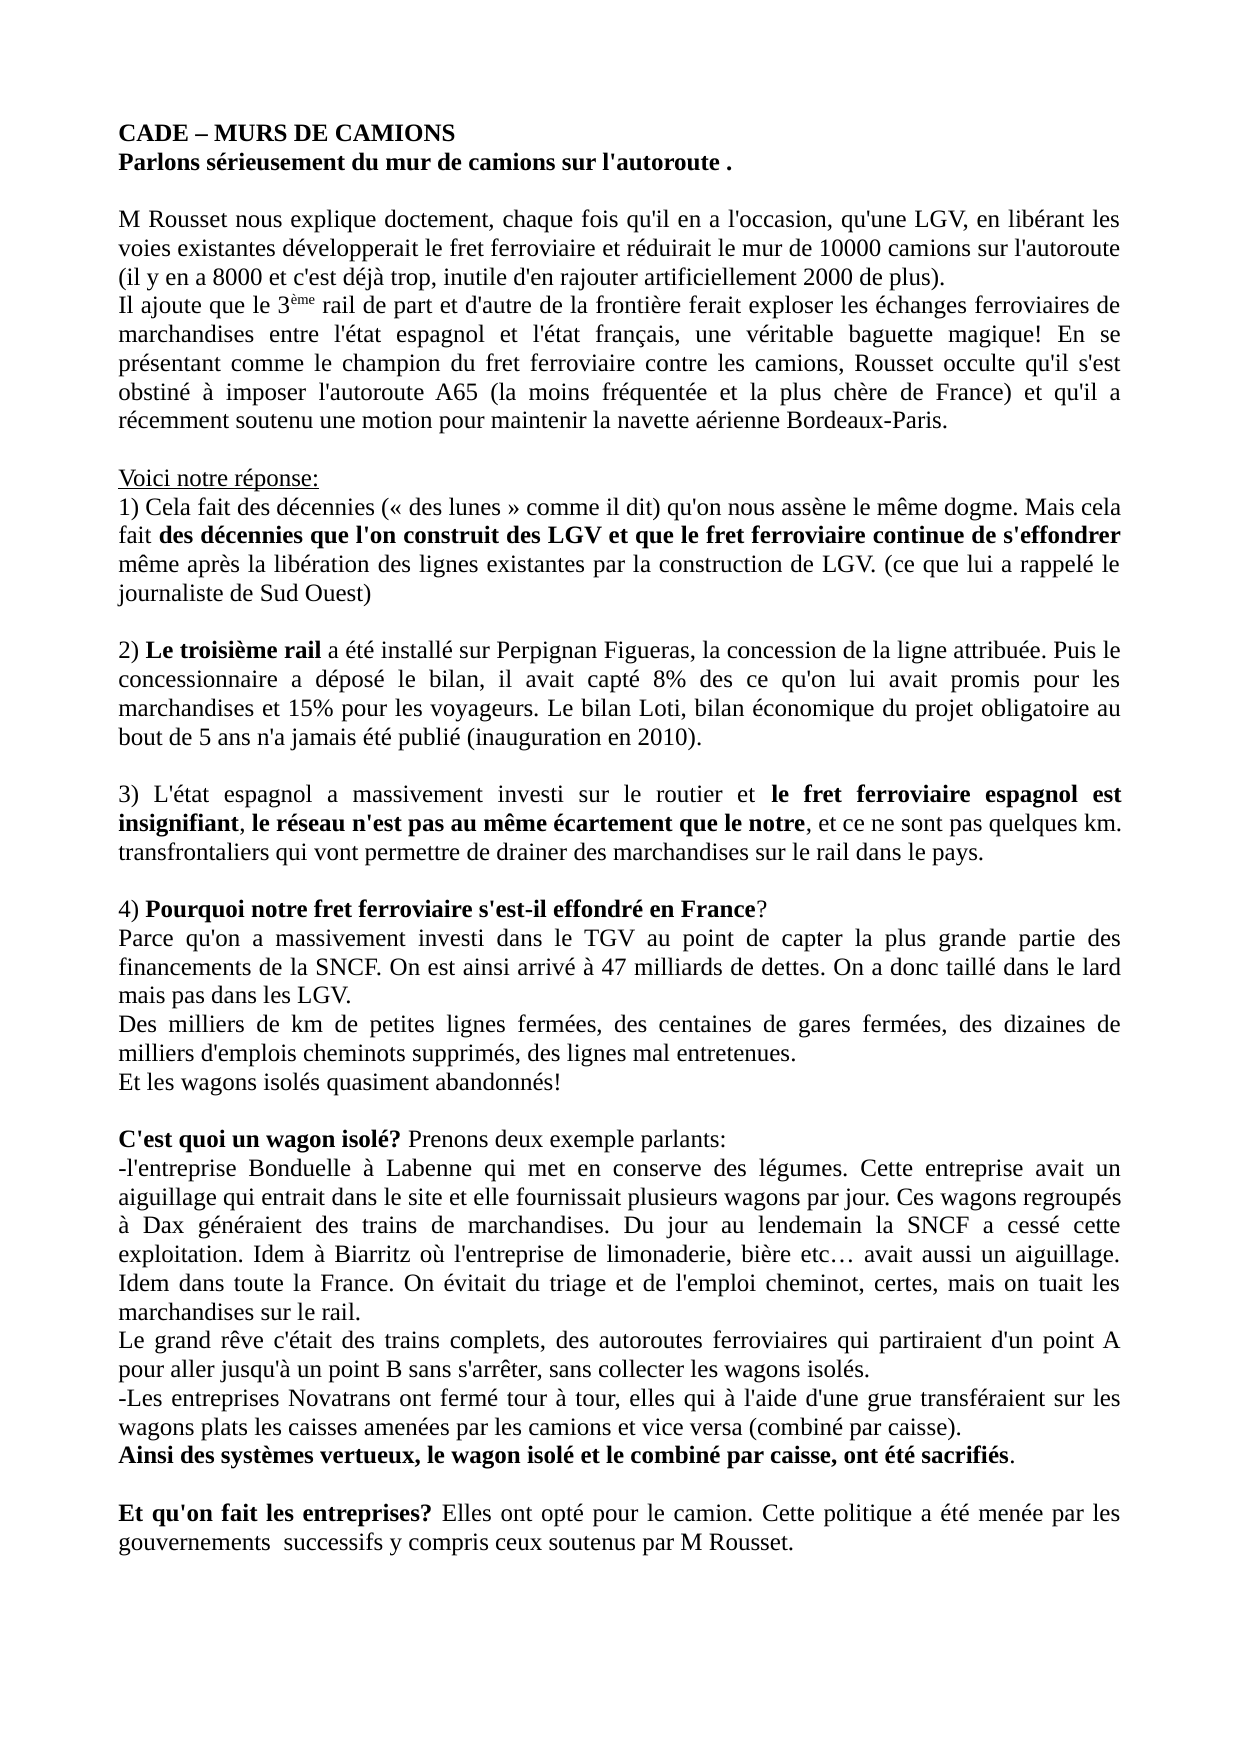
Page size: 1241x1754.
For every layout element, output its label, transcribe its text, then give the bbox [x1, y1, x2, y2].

text Voici notre réponse: [118, 463, 1122, 492]
text Et les wagons isolés quasiment abandonnés! [118, 1067, 1122, 1096]
text Parlons sérieusement du mur de camions sur l'autoroute . [118, 147, 1122, 176]
text Des milliers de km de petites lignes fermées, des centaines de gares fermées, des dizaines de milliers d'emplois cheminots supprimés, des lignes mal entretenues. [118, 1009, 1122, 1067]
text 3) L'état espagnol a massivement investi sur le routier et le fret ferroviaire espagnol est insignifiant, le réseau n'est pas au même écartement que le notre, et ce ne sont pas quelques km. transfrontaliers qui vont permettre de drainer des marchandises sur le rail dans le pays. [118, 779, 1122, 866]
text Il ajoute que le 3ème rail de part et d'autre de la frontière ferait exploser les échanges ferroviaires de marchandises entre l'état espagnol et l'état français, une véritable baguette magique! En se présentant comme le champion du fret ferroviaire contre les camions, Rousset occulte qu'il s'est obstiné à imposer l'autoroute A65 (la moins fréquentée et la plus chère de France) et qu'il a récemment soutenu une motion pour maintenir la navette aérienne Bordeaux-Paris. [118, 291, 1122, 434]
text 2) Le troisième rail a été installé sur Perpignan Figueras, la concession de la ligne attribuée. Puis le concessionnaire a déposé le bilan, il avait capté 8% des ce qu'on lui avait promis pour les marchandises et 15% pour les voyageurs. Le bilan Loti, bilan économique du projet obligatoire au bout de 5 ans n'a jamais été publié (inauguration en 2010). [118, 636, 1122, 751]
text 4) Pourquoi notre fret ferroviaire s'est-il effondré en France? [118, 894, 1122, 923]
text Et qu'on fait les entreprises? Elles ont opté pour le camion. Cette politique a été menée par les gouvernements successifs y compris ceux soutenus par M Rousset. [118, 1498, 1122, 1556]
text Parce qu'on a massivement investi dans le TGV au point de capter la plus grande partie des financements de la SNCF. On est ainsi arrivé à 47 milliards de dettes. On a donc taillé dans le lard mais pas dans les LGV. [118, 923, 1122, 1009]
text -Les entreprises Novatrans ont fermé tour à tour, elles qui à l'aide d'une grue transféraient sur les wagons plats les caisses amenées par les camions et vice versa (combiné par caisse). [118, 1383, 1122, 1441]
text Ainsi des systèmes vertueux, le wagon isolé et le combiné par caisse, ont été sacrifiés. [118, 1441, 1122, 1469]
text M Rousset nous explique doctement, chaque fois qu'il en a l'occasion, qu'une LGV, en libérant les voies existantes développerait le fret ferroviaire et réduirait le mur de 10000 camions sur l'autoroute (il y en a 8000 et c'est déjà trop, inutile d'en rajouter artificiellement 2000 de plus). [118, 204, 1122, 291]
text Le grand rêve c'était des trains complets, des autoroutes ferroviaires qui partiraient d'un point A pour aller jusqu'à un point B sans s'arrêter, sans collecter les wagons isolés. [118, 1326, 1122, 1383]
text CADE – MURS DE CAMIONS [118, 118, 1122, 147]
text C'est quoi un wagon isolé? Prenons deux exemple parlants: [118, 1124, 1122, 1153]
text -l'entreprise Bonduelle à Labenne qui met en conserve des légumes. Cette entreprise avait un aiguillage qui entrait dans le site et elle fournissait plusieurs wagons par jour. Ces wagons regroupés à Dax généraient des trains de marchandises. Du jour au lendemain la SNCF a cessé cette exploitation. Idem à Biarritz où l'entreprise de limonaderie, bière etc… avait aussi un aiguillage. Idem dans toute la France. On évitait du triage et de l'emploi cheminot, certes, mais on tuait les marchandises sur le rail. [118, 1153, 1122, 1326]
text 1) Cela fait des décennies (« des lunes » comme il dit) qu'on nous assène le même dogme. Mais cela fait des décennies que l'on construit des LGV et que le fret ferroviaire continue de s'effondrer même après la libération des lignes existantes par la construction de LGV. (ce que lui a rappelé le journaliste de Sud Ouest) [118, 492, 1122, 607]
